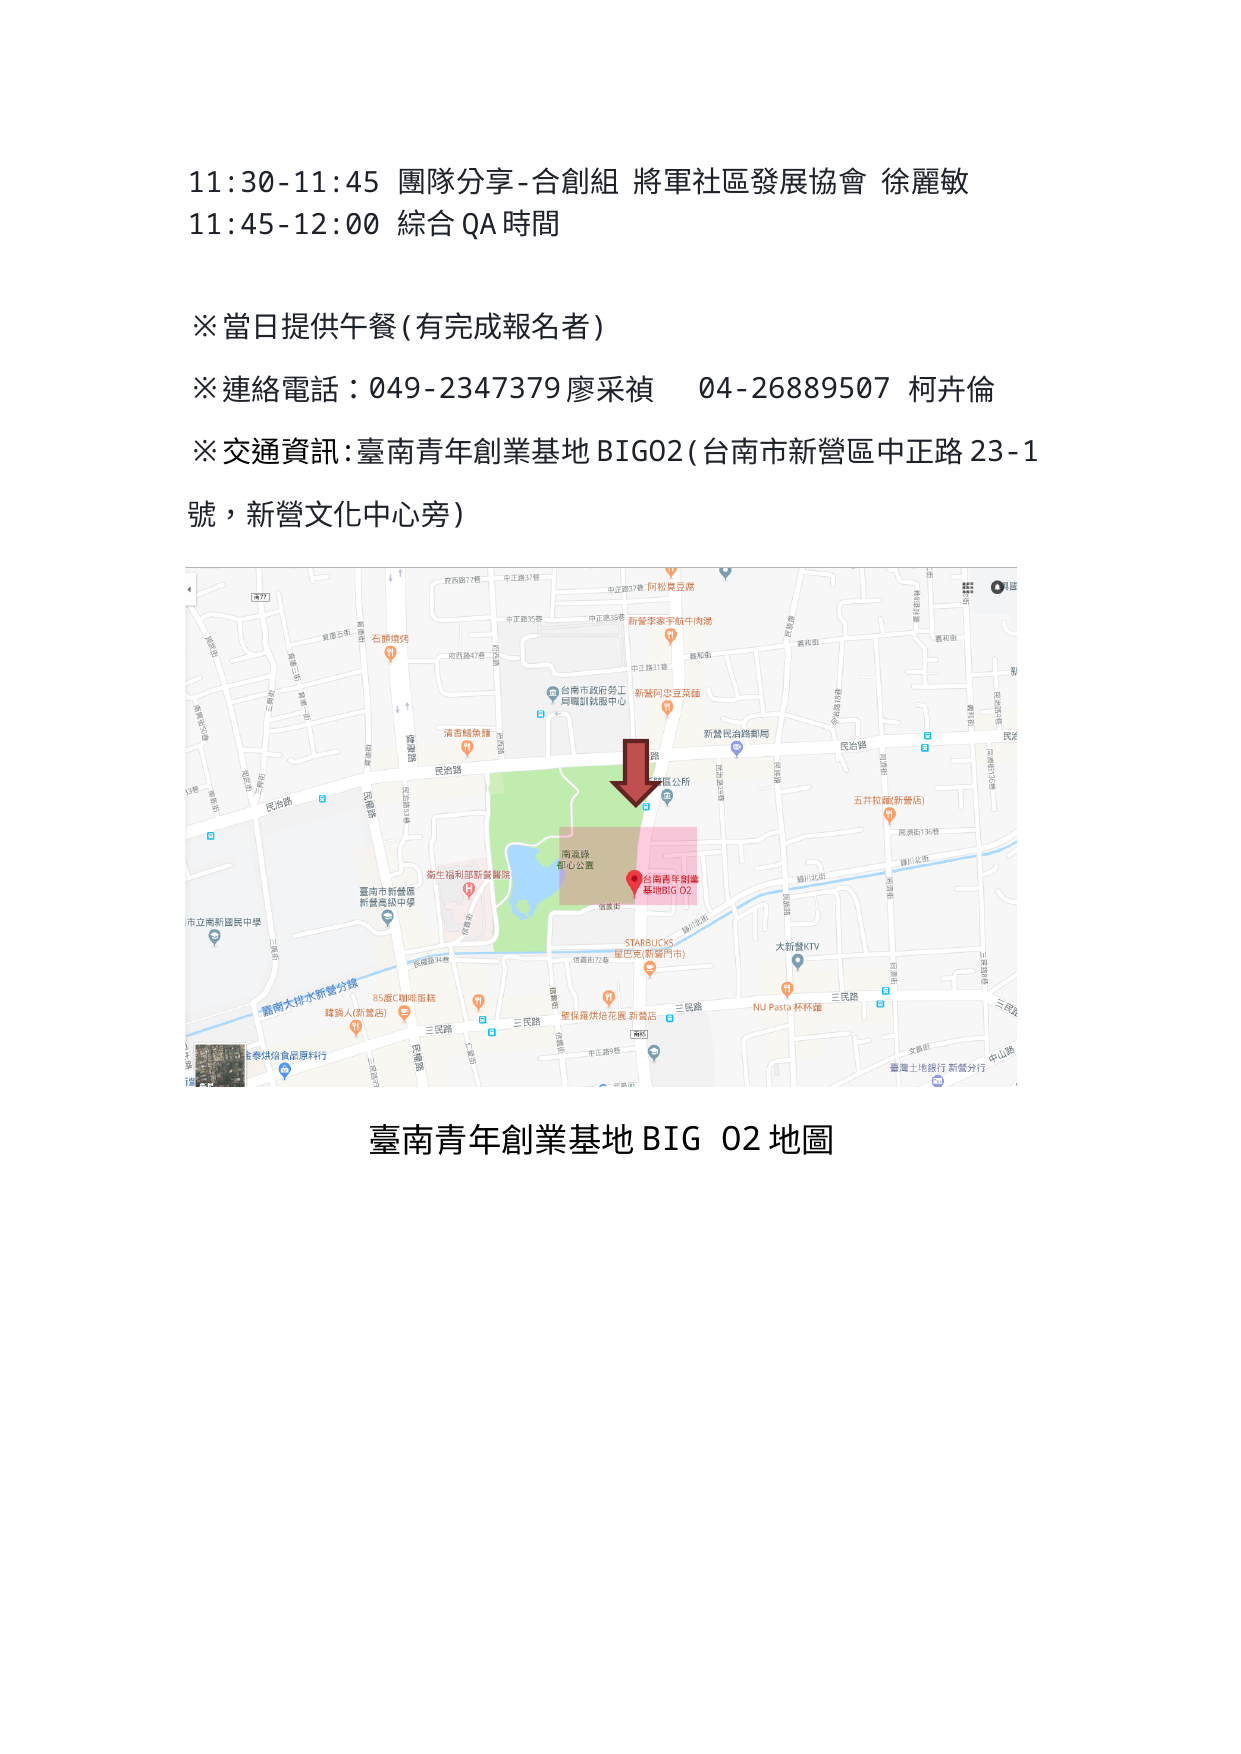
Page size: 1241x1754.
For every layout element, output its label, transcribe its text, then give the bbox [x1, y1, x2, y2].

picture [185, 563, 1018, 1087]
text 11:30-11:45 團隊分享-合創組 將軍社區發展協會 徐麗敏 11:45-12:00 綜合QA時間 [187, 158, 1053, 243]
text ※連絡電話：049-2347379廖采禎 04-26889507 柯卉倫 [187, 346, 1053, 408]
text ※當日提供午餐(有完成報名者) [187, 283, 1053, 346]
text 臺南青年創業基地BIG O2地圖 [150, 1096, 1053, 1158]
text ※交通資訊:臺南青年創業基地BIGO2(台南市新營區中正路23-1號，新營文化中心旁) [187, 408, 1053, 533]
